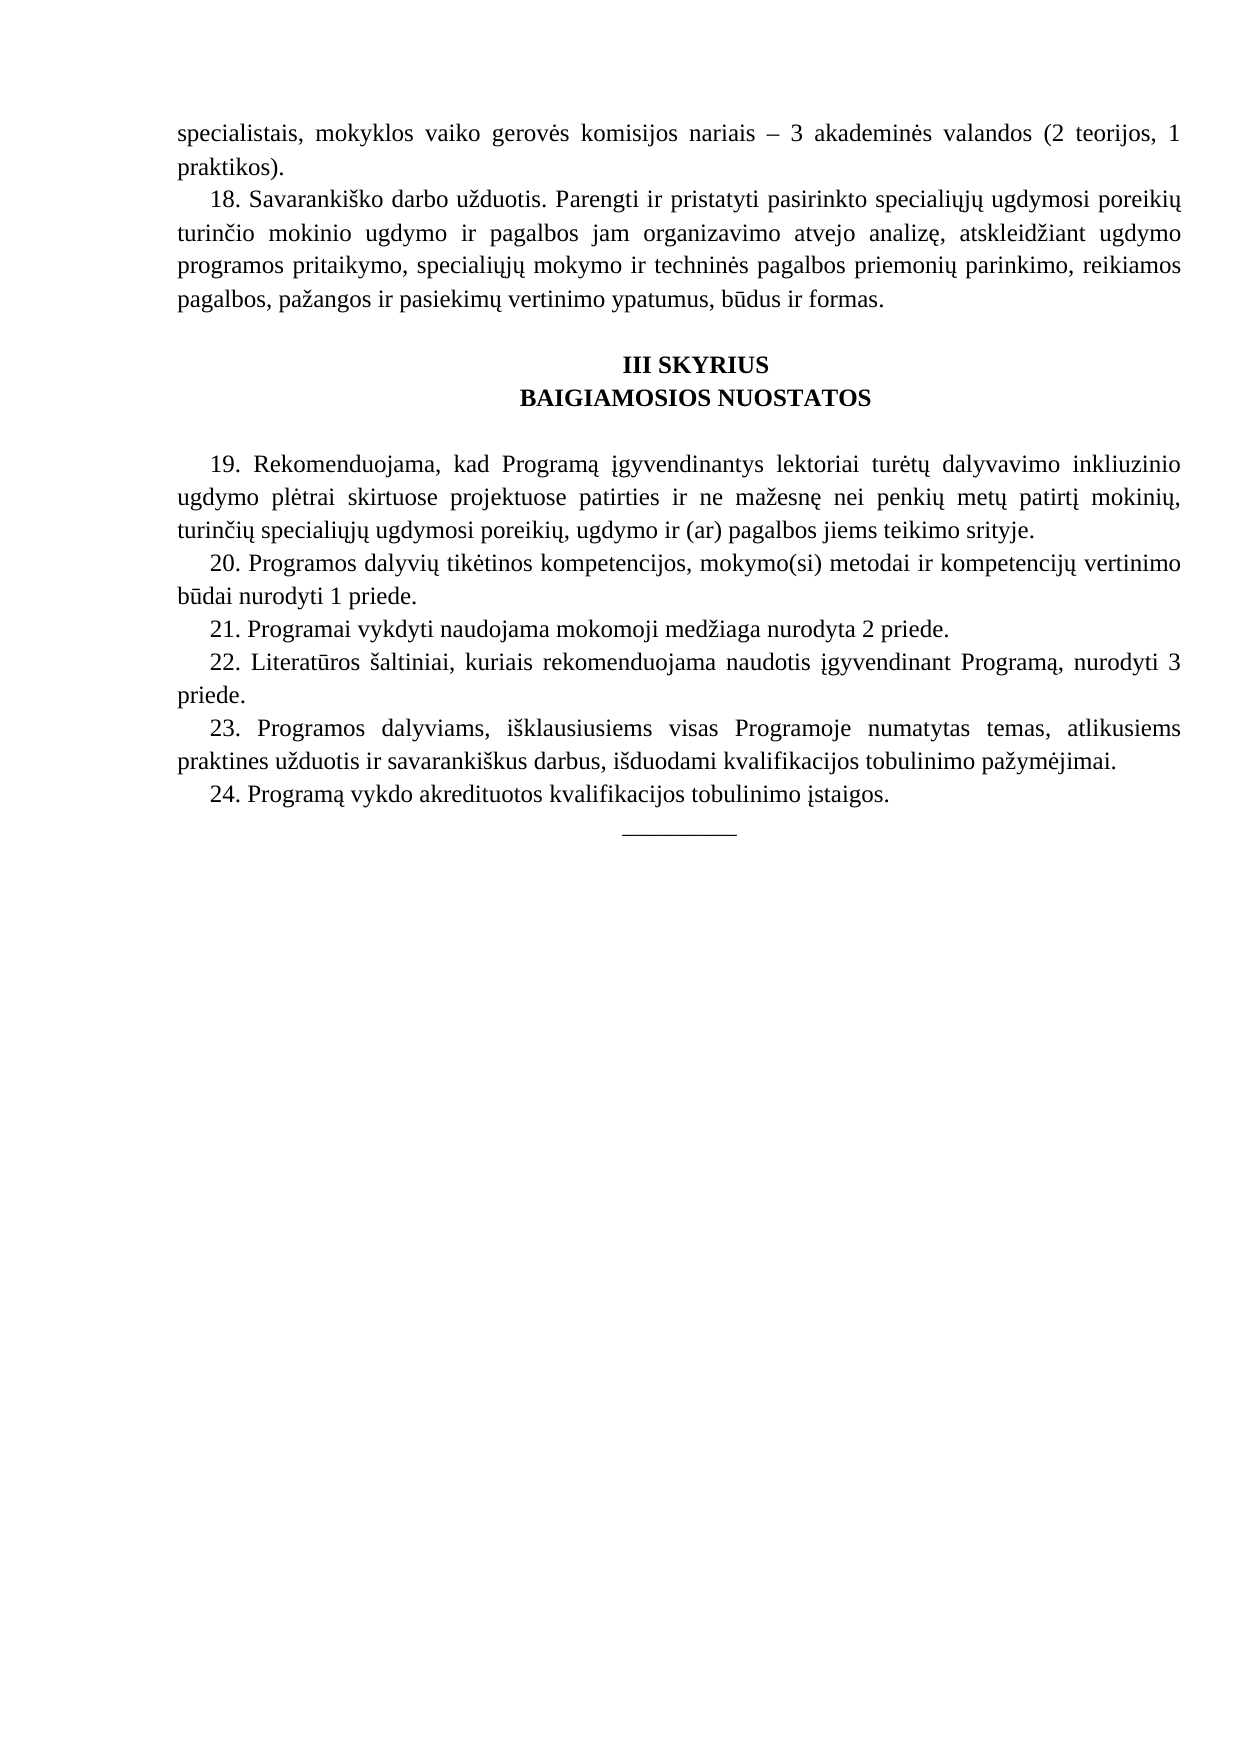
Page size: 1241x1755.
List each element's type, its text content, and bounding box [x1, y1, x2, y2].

text 21. Programai vykdyti naudojama mokomoji medžiaga nurodyta 2 priede. [177, 614, 1182, 643]
text specialistais, mokyklos vaiko gerovės komisijos nariais – 3 akademinės valandos (2 teorijos, 1 praktikos). [177, 118, 1182, 180]
text 24. Programą vykdo akredituotos kvalifikacijos tobulinimo įstaigos. [177, 779, 1182, 808]
text BAIGIAMOSIOS NUOSTATOS [177, 383, 1182, 411]
text __________ [177, 812, 1182, 838]
text 18. Savarankiško darbo užduotis. Parengti ir pristatyti pasirinkto specialiųjų ugdymosi poreikių turinčio mokinio ugdymo ir pagalbos jam organizavimo atvejo analizę, atskleidžiant ugdymo programos pritaikymo, specialiųjų mokymo ir techninės pagalbos priemonių parinkimo, reikiamos pagalbos, pažangos ir pasiekimų vertinimo ypatumus, būdus ir formas. [177, 184, 1182, 312]
text 22. Literatūros šaltiniai, kuriais rekomenduojama naudotis įgyvendinant Programą, nurodyti 3 priede. [177, 647, 1182, 709]
text 23. Programos dalyviams, išklausiusiems visas Programoje numatytas temas, atlikusiems praktines užduotis ir savarankiškus darbus, išduodami kvalifikacijos tobulinimo pažymėjimai. [177, 713, 1182, 775]
text 19. Rekomenduojama, kad Programą įgyvendinantys lektoriai turėtų dalyvavimo inkliuzinio ugdymo plėtrai skirtuose projektuose patirties ir ne mažesnę nei penkių metų patirtį mokinių, turinčių specialiųjų ugdymosi poreikių, ugdymo ir (ar) pagalbos jiems teikimo srityje. [177, 449, 1182, 543]
text 20. Programos dalyvių tikėtinos kompetencijos, mokymo(si) metodai ir kompetencijų vertinimo būdai nurodyti 1 priede. [177, 548, 1182, 609]
text III SKYRIUS [177, 350, 1182, 378]
